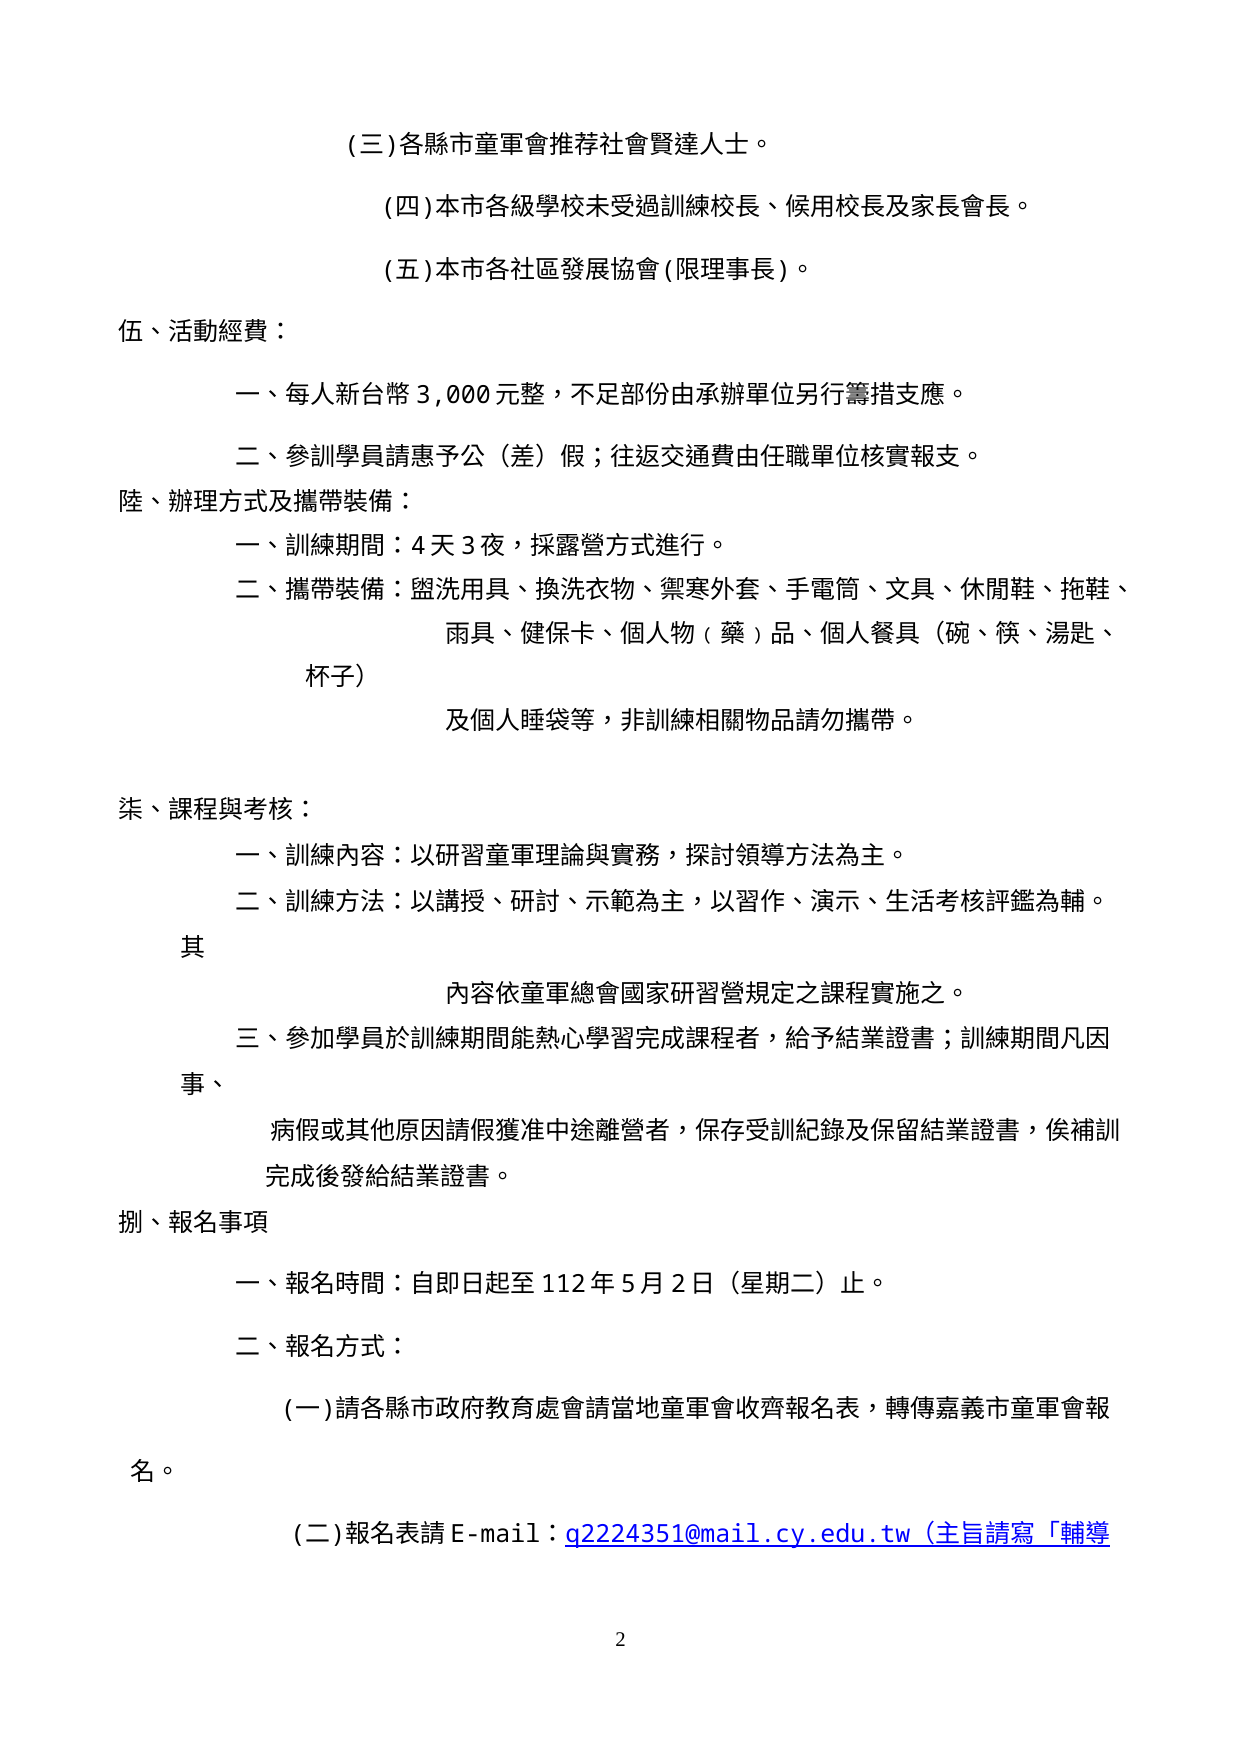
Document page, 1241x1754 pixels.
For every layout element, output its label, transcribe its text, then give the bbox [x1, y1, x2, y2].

text 及個人睡袋等，非訓練相關物品請勿攜帶。 [131, 694, 1122, 738]
text 一、報名時間：自即日起至112年5月2日（星期二）止。 [131, 1240, 1122, 1303]
text 一、訓練內容：以研習童軍理論與實務，探討領導方法為主。 [131, 828, 1122, 874]
text (三)各縣市童軍會推荐社會賢達人士。 [294, 101, 1122, 163]
text (二)報名表請E-mail：q2224351@mail.cy.edu.tw（主旨請寫「輔導 [110, 1490, 1122, 1553]
text 二、報名方式： [131, 1303, 1122, 1365]
text 二、訓練方法：以講授、研討、示範為主，以習作、演示、生活考核評鑑為輔。其 [131, 874, 1122, 965]
text 一、每人新台幣3,000元整，不足部份由承辦單位另行籌措支應。 [131, 351, 1122, 413]
text (一)請各縣市政府教育處會請當地童軍會收齊報名表，轉傳嘉義市童軍會報名。 [131, 1365, 1122, 1490]
text 柒、課程與考核： [118, 782, 1122, 828]
text 伍、活動經費： [118, 288, 1122, 351]
text 陸、辦理方式及攜帶裝備： [118, 476, 1122, 519]
text 一、訓練期間：4天3夜，採露營方式進行。 [131, 519, 1122, 563]
text (五)本市各社區發展協會(限理事長)。 [156, 226, 1122, 288]
text 病假或其他原因請假獲准中途離營者，保存受訓紀錄及保留結業證書，俟補訓完成後發給結業證書。 [241, 1103, 1122, 1194]
text 二、參訓學員請惠予公（差）假；往返交通費由任職單位核實報支。 [131, 413, 1122, 476]
text 二、攜帶裝備：盥洗用具、換洗衣物、禦寒外套、手電筒、文具、休閒鞋、拖鞋、 [131, 563, 1122, 607]
text 三、參加學員於訓練期間能熱心學習完成課程者，給予結業證書；訓練期間凡因事、 [131, 1011, 1122, 1103]
text 雨具、健保卡、個人物﹙藥﹚品、個人餐具（碗、筷、湯匙、杯子） [131, 607, 1122, 694]
text 捌、報名事項 [118, 1194, 1122, 1240]
text (四)本市各級學校未受過訓練校長、候用校長及家長會長。 [156, 163, 1122, 226]
text 內容依童軍總會國家研習營規定之課程實施之。 [131, 965, 1122, 1011]
